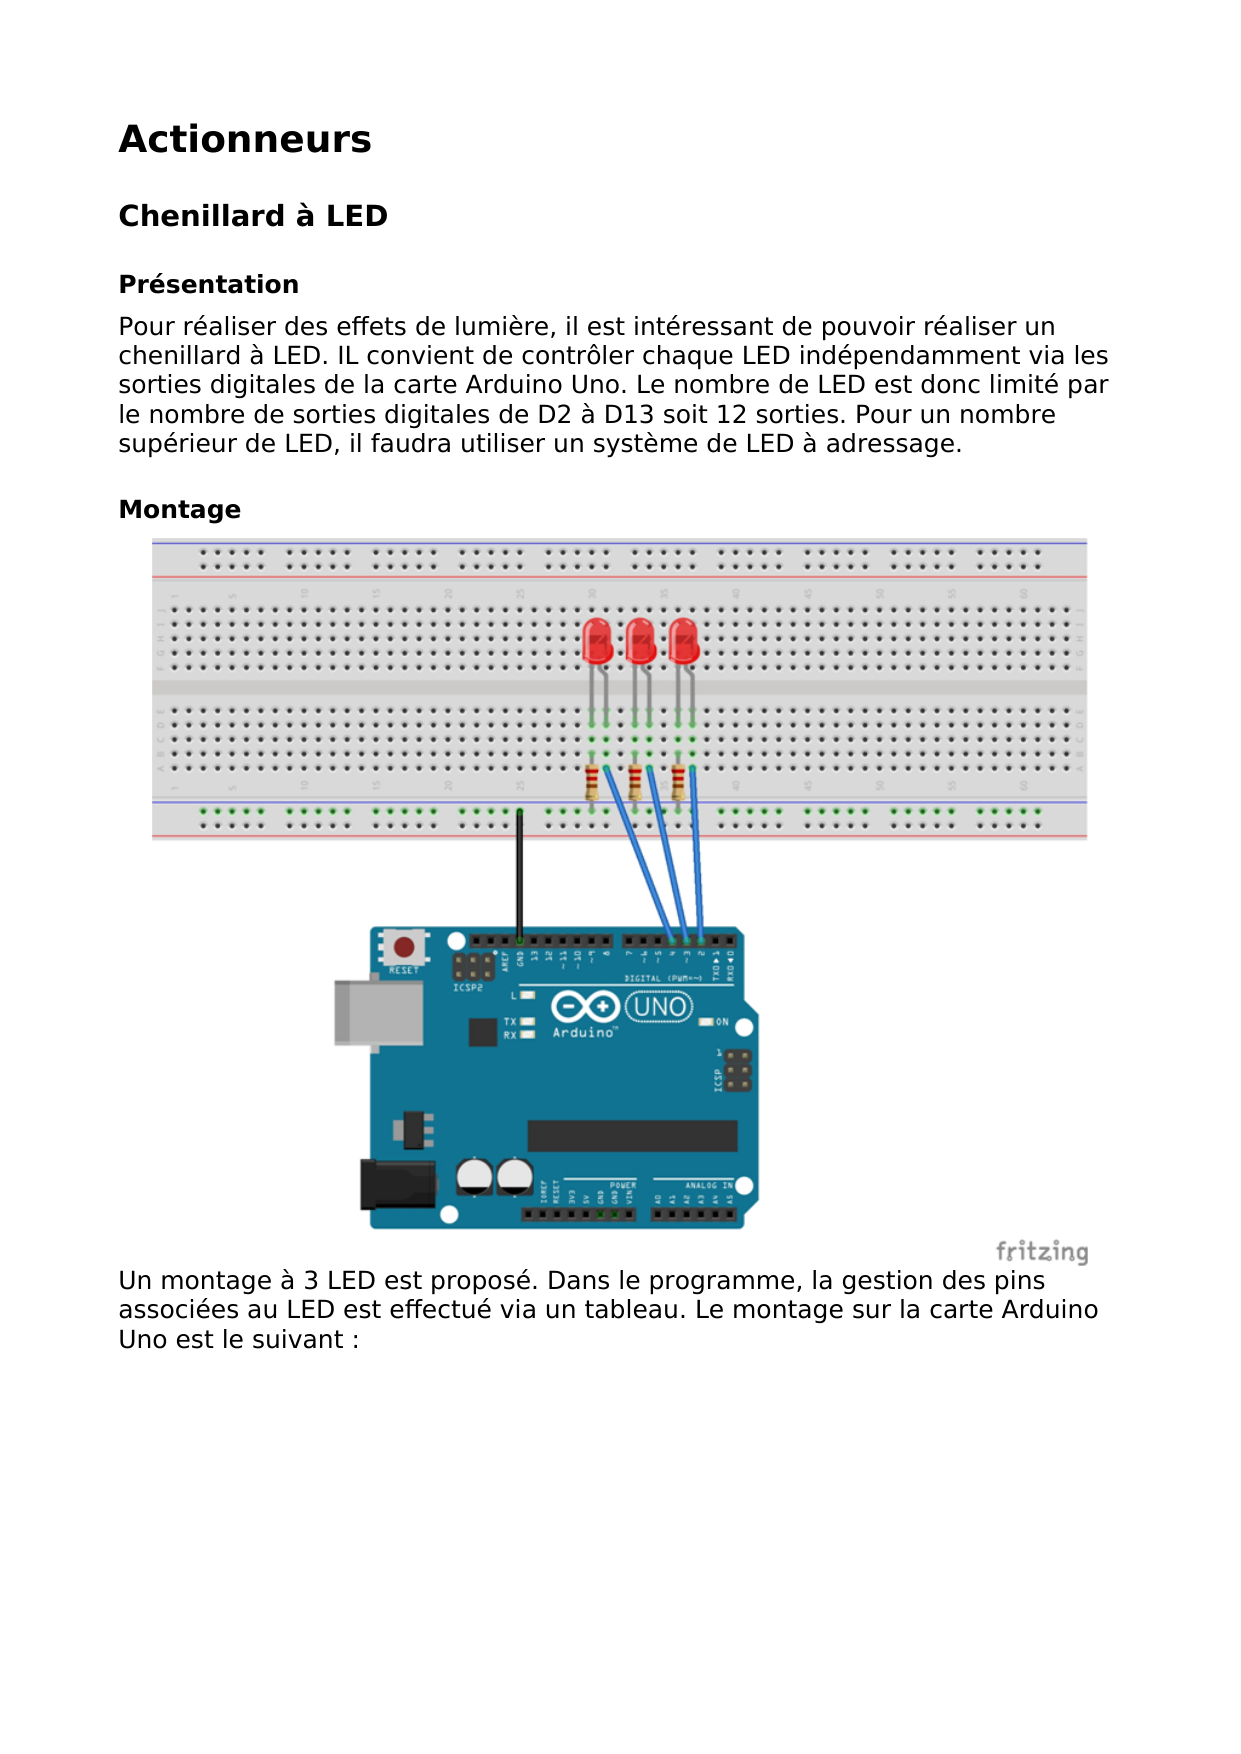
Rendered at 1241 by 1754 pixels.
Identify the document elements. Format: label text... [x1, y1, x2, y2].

subtitle Chenillard à LED [118, 199, 1122, 233]
text Un montage à 3 LED est proposé. Dans le programme, la gestion des pins associées au LED est effectué via un tableau. Le montage sur la carte Arduino Uno est le suivant : [118, 537, 1122, 1354]
subtitle Actionneurs [118, 118, 1122, 162]
subtitle Montage [118, 496, 1122, 525]
text Pour réaliser des effets de lumière, il est intéressant de pouvoir réaliser un chenillard à LED. IL convient de contrôler chaque LED indépendamment via les sorties digitales de la carte Arduino Uno. Le nombre de LED est donc limité par le nombre de sorties digitales de D2 à D13 soit 12 sorties. Pour un nombre supérieur de LED, il faudra utiliser un système de LED à adressage. [118, 312, 1122, 458]
picture [151, 537, 1089, 1267]
subtitle Présentation [118, 271, 1122, 300]
